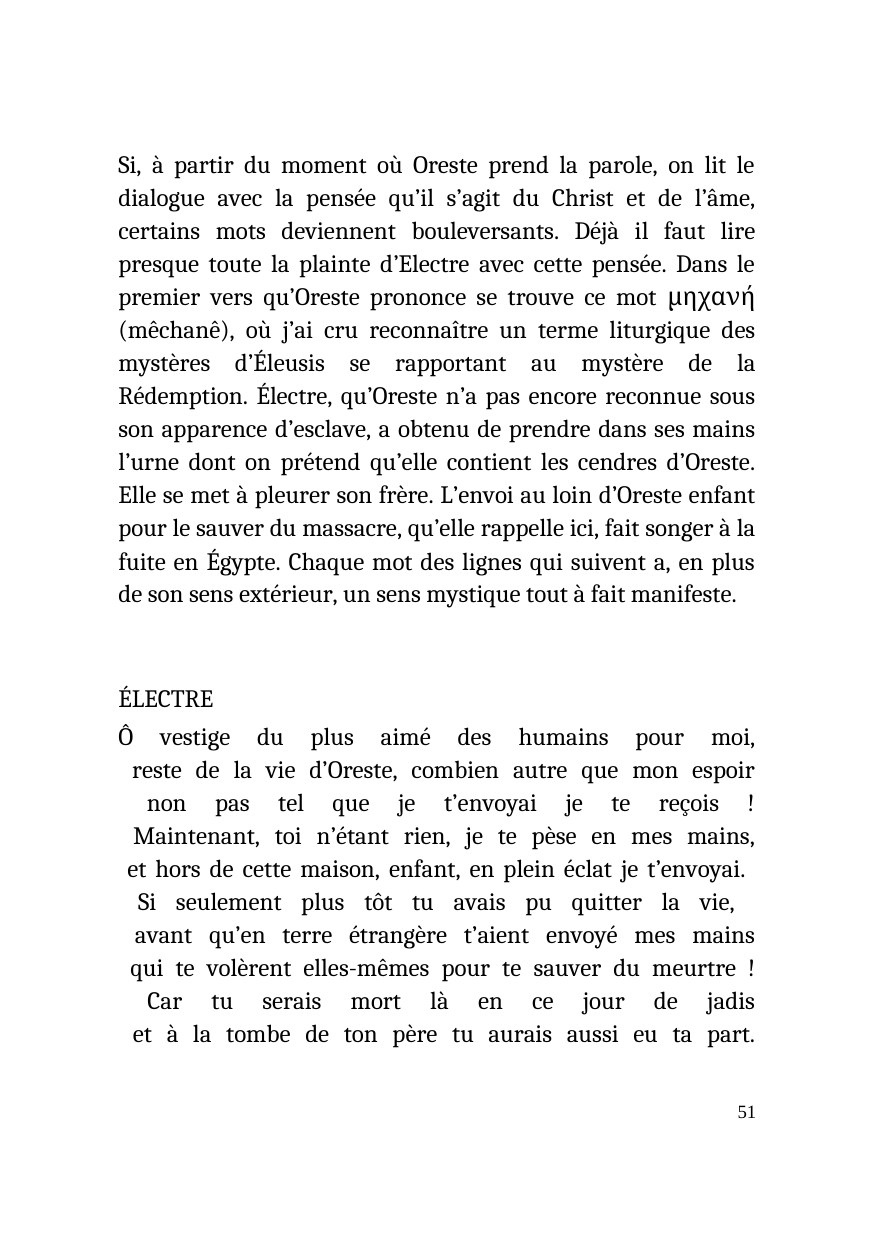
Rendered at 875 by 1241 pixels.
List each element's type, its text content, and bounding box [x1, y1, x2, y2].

text Si, à partir du moment où Oreste prend la parole, on lit le dialogue avec la pensée qu’il s’agit du Christ et de l’âme, certains mots deviennent bouleversants. Déjà il faut lire presque toute la plainte d’Electre avec cette pensée. Dans le premier vers qu’Oreste prononce se trouve ce mot μηχανή (mêchanê), où j’ai cru reconnaître un terme liturgique des mystères d’Éleusis se rapportant au mystère de la Rédemption. Électre, qu’Oreste n’a pas encore reconnue sous son apparence d’esclave, a obtenu de prendre dans ses mains l’urne dont on prétend qu’elle contient les cendres d’Oreste. Elle se met à pleurer son frère. L’envoi au loin d’Oreste enfant pour le sauver du massacre, qu’elle rappelle ici, fait songer à la fuite en Égypte. Chaque mot des lignes qui suivent a, en plus de son sens extérieur, un sens mystique tout à fait manifeste. [118, 151, 756, 609]
text Ô vestige du plus aimé des humains pour moi, reste de la vie d’Oreste, combien autre que mon espoir non pas tel que je t’envoyai je te reçois ! Maintenant, toi n’étant rien, je te pèse en mes mains, et hors de cette maison, enfant, en plein éclat je t’envoyai. Si seulement plus tôt tu avais pu quitter la vie, avant qu’en terre étrangère t’aient envoyé mes mains qui te volèrent elles-mêmes pour te sauver du meurtre ! Car tu serais mort là en ce jour de jadis et à la tombe de ton père tu aurais aussi eu ta part. [118, 723, 756, 1049]
text ÉLECTRE [118, 685, 756, 713]
